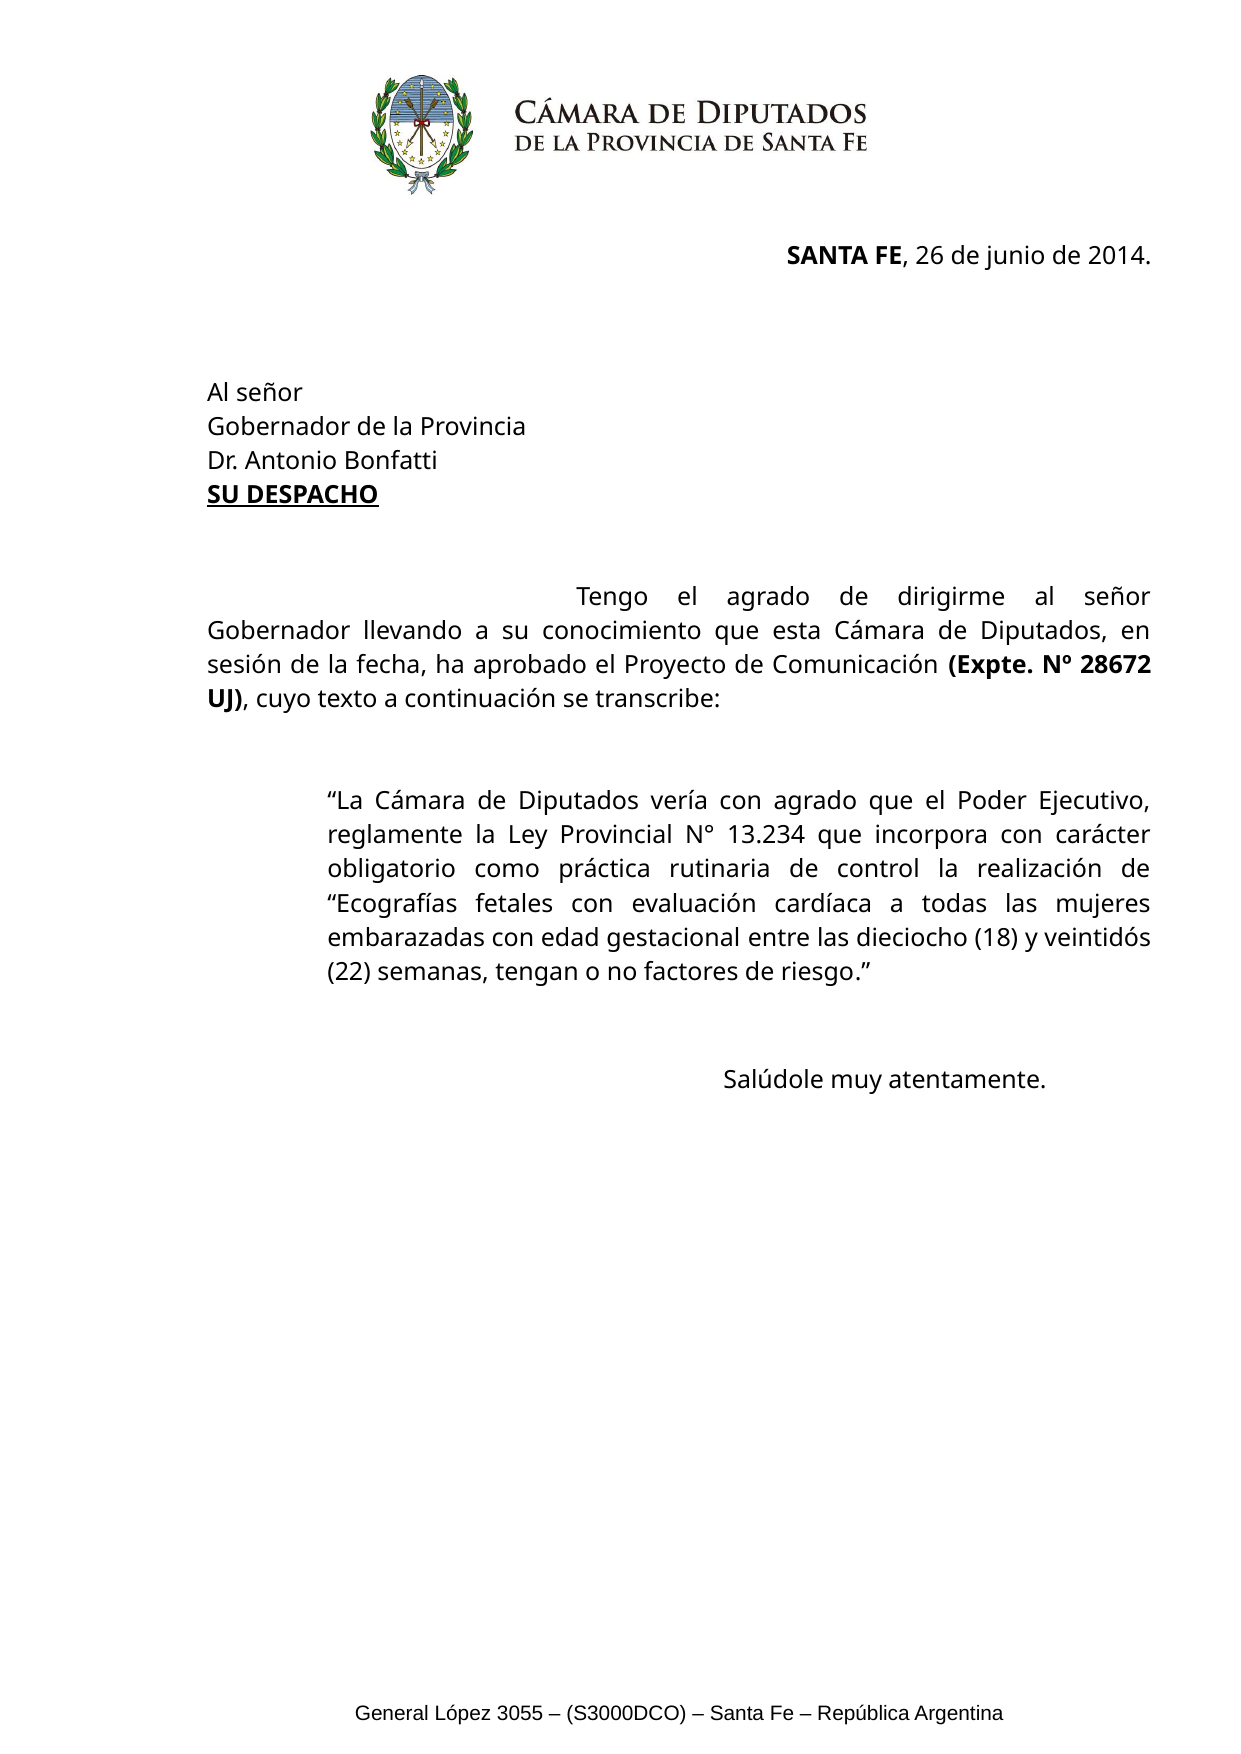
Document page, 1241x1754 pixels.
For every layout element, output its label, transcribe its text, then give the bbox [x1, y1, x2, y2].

text Tengo el agrado de dirigirme al señor Gobernador llevando a su conocimiento que esta Cámara de Diputados, en sesión de la fecha, ha aprobado el Proyecto de Comunicación (Expte. Nº 28672 UJ), cuyo texto a continuación se transcribe: [207, 579, 1152, 715]
picture [370, 75, 867, 199]
text Salúdole muy atentamente. [649, 1061, 1152, 1096]
text “La Cámara de Diputados vería con agrado que el Poder Ejecutivo, reglamente la Ley Provincial N° 13.234 que incorpora con carácter obligatorio como práctica rutinaria de control la realización de “Ecografías fetales con evaluación cardíaca a todas las mujeres embarazadas con edad gestacional entre las dieciocho (18) y veintidós (22) semanas, tengan o no factores de riesgo.” [327, 783, 1152, 987]
text SANTA FE, 26 de junio de 2014. [207, 238, 1152, 272]
text SU DESPACHO [207, 476, 1152, 511]
text Gobernador de la Provincia [207, 408, 1152, 442]
text Dr. Antonio Bonfatti [207, 442, 1152, 476]
text Al señor [207, 374, 1152, 408]
